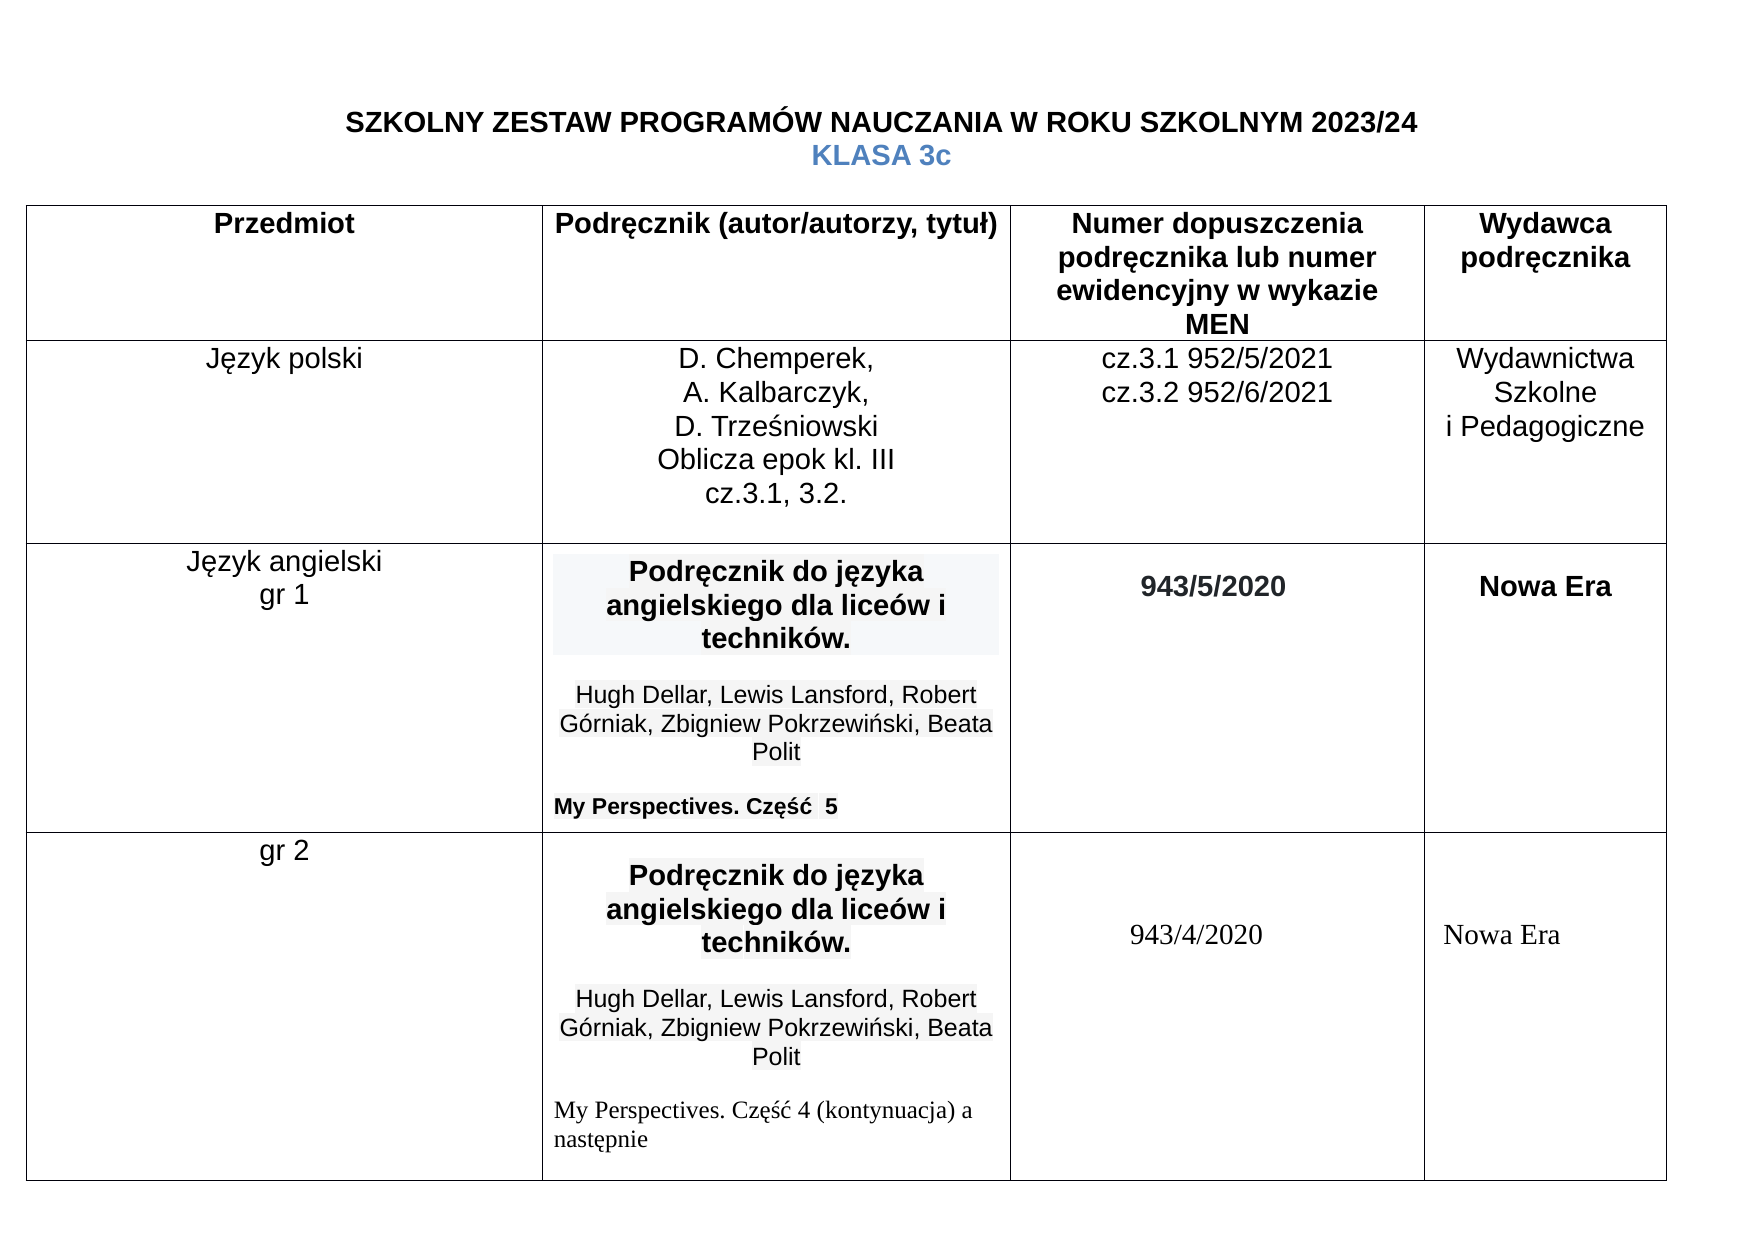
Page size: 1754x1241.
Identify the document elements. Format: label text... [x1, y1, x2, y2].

table_cell D. Chemperek, A. Kalbarczyk, D. Trześniowski Oblicza epok kl. III cz.3.1, 3.2. [543, 341, 1010, 543]
table_cell gr 2 [27, 833, 542, 1180]
table_cell 943/5/2020 [1011, 544, 1424, 832]
table_cell Język angielski gr 1 [27, 544, 542, 832]
text KLASA 3c [37, 138, 1725, 172]
table_cell Nowa Era [1425, 544, 1666, 832]
table_header Podręcznik (autor/autorzy, tytuł) [543, 206, 1010, 340]
text SZKOLNY ZESTAW PROGRAMÓW NAUCZANIA W ROKU SZKOLNYM 2023/24 [37, 104, 1725, 138]
table_header Wydawca podręcznika [1425, 206, 1666, 340]
table_cell Język polski [27, 341, 542, 543]
table_cell Podręcznik do języka angielskiego dla liceów i techników. Hugh Dellar, Lewis Lansford, Robert Górniak, Zbigniew Pokrzewiński, Beata Polit My Perspectives. Część 4 (kontynuacja) a następnie [543, 833, 1010, 1180]
table_header Przedmiot [27, 206, 542, 340]
table_cell Nowa Era [1425, 833, 1666, 1180]
table_cell Wydawnictwa Szkolne i Pedagogiczne [1425, 341, 1666, 543]
table_cell 943/4/2020 [1011, 833, 1424, 1180]
table_cell cz.3.1 952/5/2021 cz.3.2 952/6/2021 [1011, 341, 1424, 543]
table_header Numer dopuszczenia podręcznika lub numer ewidencyjny w wykazie MEN [1011, 206, 1424, 340]
table_cell Podręcznik do języka angielskiego dla liceów i techników. Hugh Dellar, Lewis Lansford, Robert Górniak, Zbigniew Pokrzewiński, Beata Polit My Perspectives. Część 5 [543, 544, 1010, 832]
